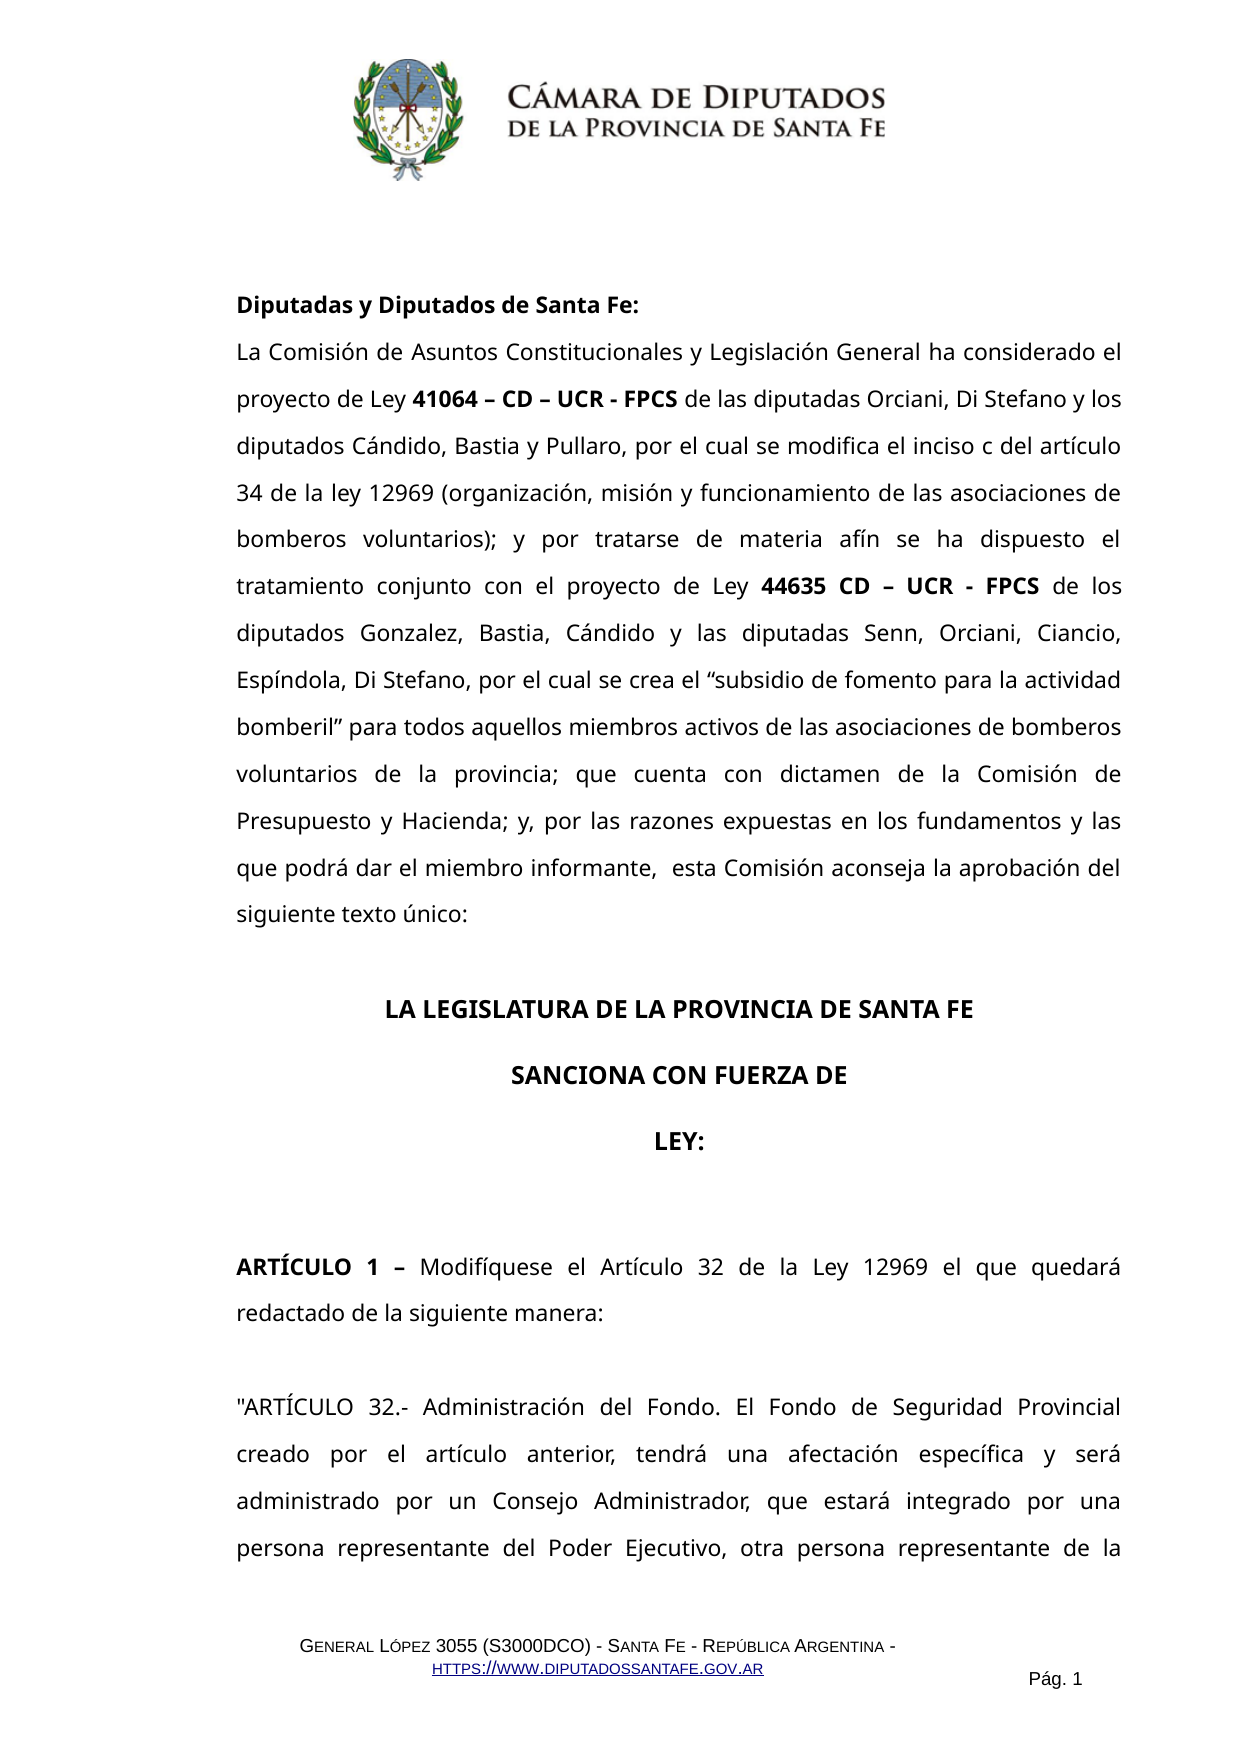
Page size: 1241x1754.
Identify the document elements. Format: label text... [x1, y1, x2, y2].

text LA LEGISLATURA DE LA PROVINCIA DE SANTA FE [236, 992, 1122, 1026]
text LEY: [236, 1123, 1122, 1157]
text La Comisión de Asuntos Constitucionales y Legislación General ha considerado el proyecto de Ley 41064 – CD – UCR - FPCS de las diputadas Orciani, Di Stefano y los diputados Cándido, Bastia y Pullaro, por el cual se modifica el inciso c del artículo 34 de la ley 12969 (organización, misión y funcionamiento de las asociaciones de bomberos voluntarios); y por tratarse de materia afín se ha dispuesto el tratamiento conjunto con el proyecto de Ley 44635 CD – UCR - FPCS de los diputados Gonzalez, Bastia, Cándido y las diputadas Senn, Orciani, Ciancio, Espíndola, Di Stefano, por el cual se crea el “subsidio de fomento para la actividad bomberil” para todos aquellos miembros activos de las asociaciones de bomberos voluntarios de la provincia; que cuenta con dictamen de la Comisión de Presupuesto y Hacienda; y, por las razones expuestas en los fundamentos y las que podrá dar el miembro informante, esta Comisión aconseja la aprobación del siguiente texto único: [236, 336, 1122, 930]
text Diputadas y Diputados de Santa Fe: [236, 289, 1122, 320]
text ARTÍCULO 1 – Modifíquese el Artículo 32 de la Ley 12969 el que quedará redactado de la siguiente manera: [236, 1251, 1122, 1329]
text SANCIONA CON FUERZA DE [236, 1058, 1122, 1092]
text "ARTÍCULO 32.- Administración del Fondo. El Fondo de Seguridad Provincial creado por el artículo anterior, tendrá una afectación específica y será administrado por un Consejo Administrador, que estará integrado por una persona representante del Poder Ejecutivo, otra persona representante de la [236, 1391, 1122, 1563]
